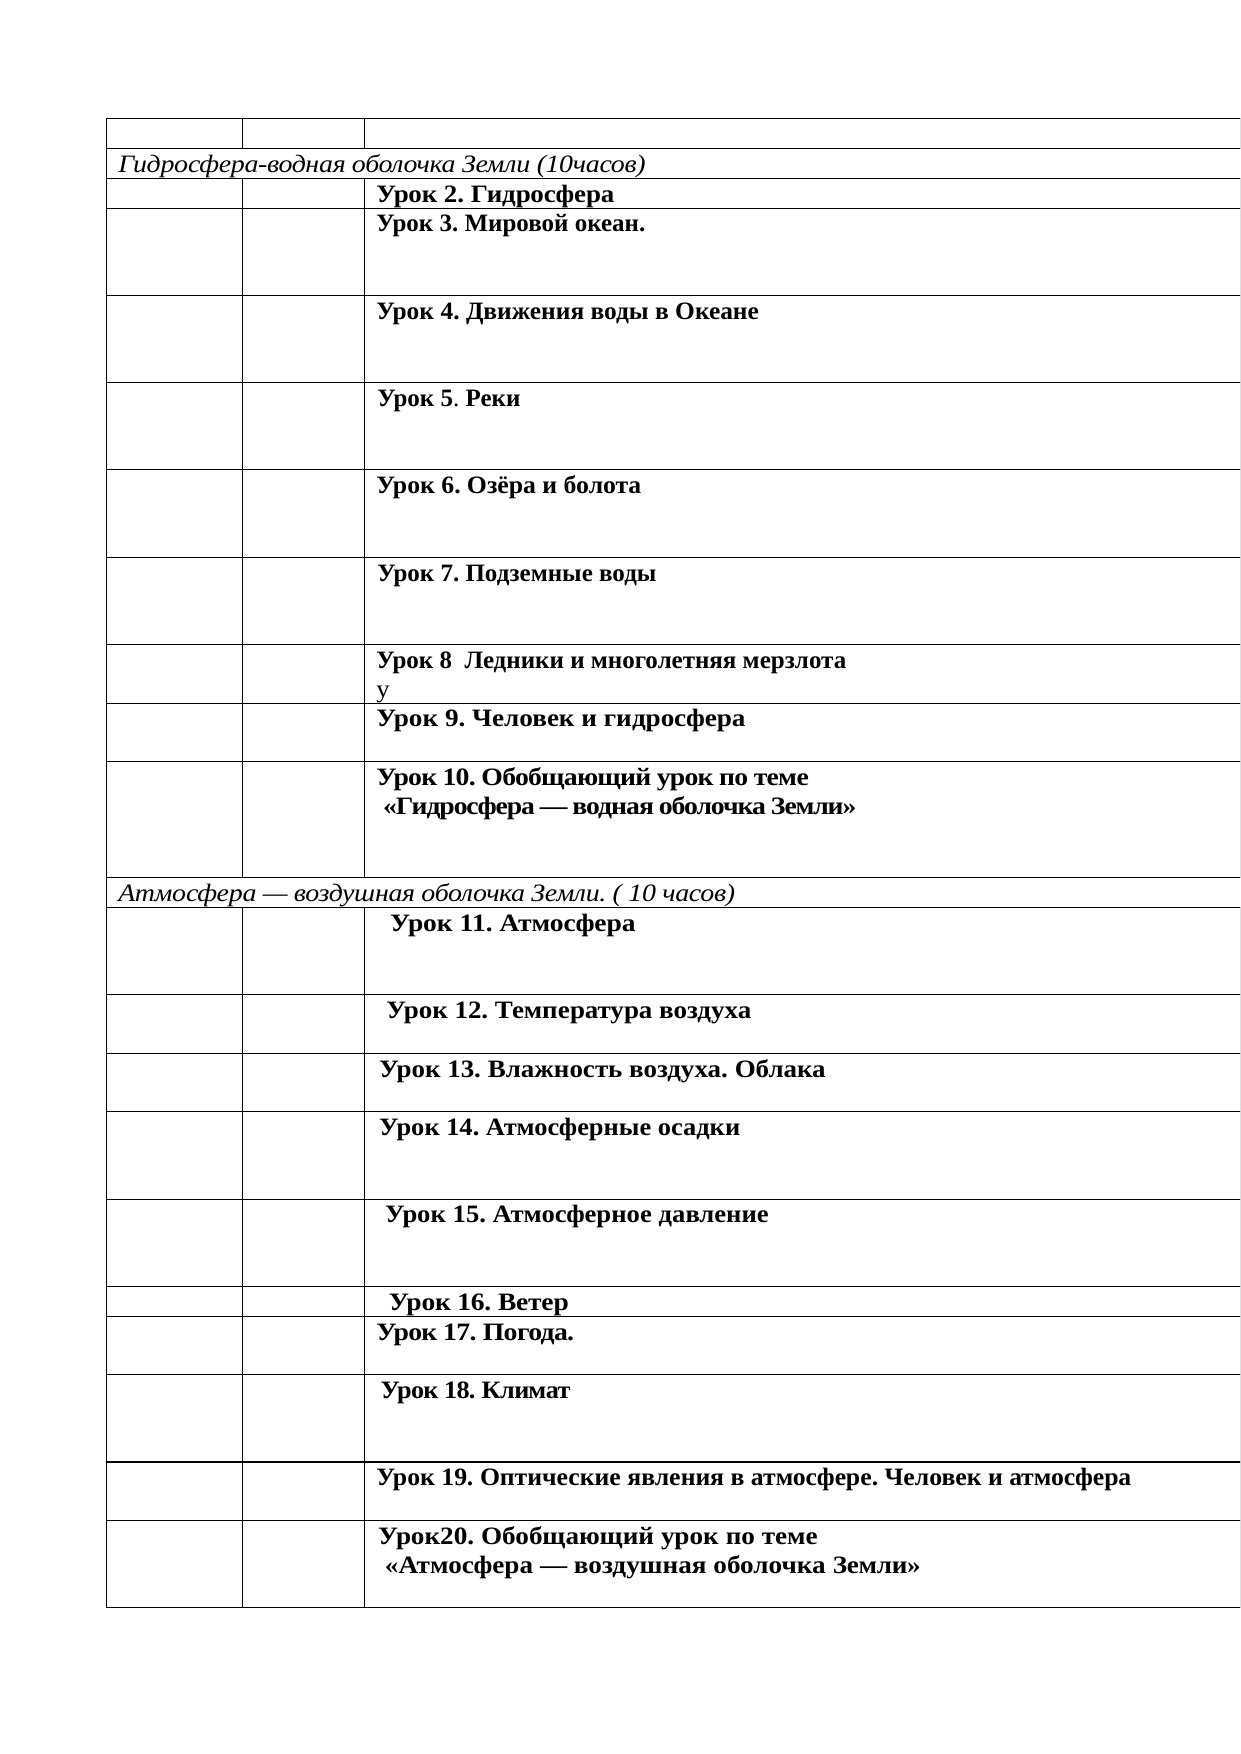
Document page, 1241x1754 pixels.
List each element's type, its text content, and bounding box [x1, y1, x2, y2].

table_cell [243, 209, 364, 295]
table_cell Урок 18. Климат [365, 1375, 1240, 1461]
table_cell [243, 179, 364, 207]
table_cell [107, 558, 242, 644]
table_cell Урок 14. Атмосферные осадки [365, 1112, 1240, 1198]
table_cell [243, 383, 364, 469]
table_cell [107, 995, 242, 1053]
table_cell Урок 16. Ветер [365, 1287, 388, 1316]
table_cell [107, 1463, 242, 1520]
table_cell [243, 908, 364, 994]
table_cell [107, 1521, 242, 1607]
table_cell [107, 383, 242, 469]
table_cell [243, 1463, 364, 1520]
table_cell [243, 1317, 364, 1374]
table_cell [243, 762, 364, 877]
table_cell [107, 908, 242, 994]
table_cell Урок 12. Температура воздуха [365, 995, 1240, 1053]
table_cell [243, 1200, 364, 1286]
table_cell Урок 15. Атмосферное давление [365, 1200, 387, 1286]
table_cell Урок 4. Движения воды в Океане [365, 296, 1240, 382]
table_cell Урок 5. Реки [365, 383, 1240, 469]
table_cell [107, 1375, 242, 1461]
table_cell [107, 762, 242, 877]
table_cell [107, 645, 242, 702]
table_cell [243, 558, 364, 644]
table_cell Урок 9. Человек и гидросфера [365, 704, 376, 761]
table_cell [107, 1200, 242, 1286]
table_cell Урок 13. Влажность воздуха. Облака [365, 1054, 379, 1111]
table_cell [107, 470, 242, 557]
table_cell [243, 1521, 364, 1607]
table_cell [243, 1112, 364, 1198]
table_cell Урок 17. Погода. [365, 1317, 376, 1374]
table_cell Урок 11. Атмосфера [365, 908, 1240, 994]
table_cell [107, 1287, 242, 1316]
table_cell [107, 209, 242, 295]
table_cell Урок 3. Мировой океан. [365, 209, 1240, 295]
table_cell [243, 645, 364, 702]
table_cell [243, 704, 364, 761]
table_cell [107, 704, 242, 761]
table_cell [243, 296, 364, 382]
table_cell [243, 119, 364, 148]
table_cell [243, 470, 364, 557]
table_cell [107, 179, 242, 207]
table_cell Урок 8 Ледники и многолетняя мерзлота у [365, 645, 1240, 702]
table_cell [243, 1287, 364, 1316]
table_cell [107, 1112, 242, 1198]
table_cell Урок 7. Подземные воды [365, 558, 1240, 644]
table_cell [243, 1054, 364, 1111]
table_cell [107, 1317, 242, 1374]
table_cell Урок 6. Озёра и болота [365, 470, 1240, 557]
table_cell [107, 296, 242, 382]
table_cell [243, 995, 364, 1053]
table_cell [107, 1054, 242, 1111]
table_cell Урок 10. Обобщающий урок по теме «Гидросфера — водная оболочка Земли» [365, 762, 1240, 877]
table_cell [243, 1375, 364, 1461]
table_cell [107, 119, 242, 148]
